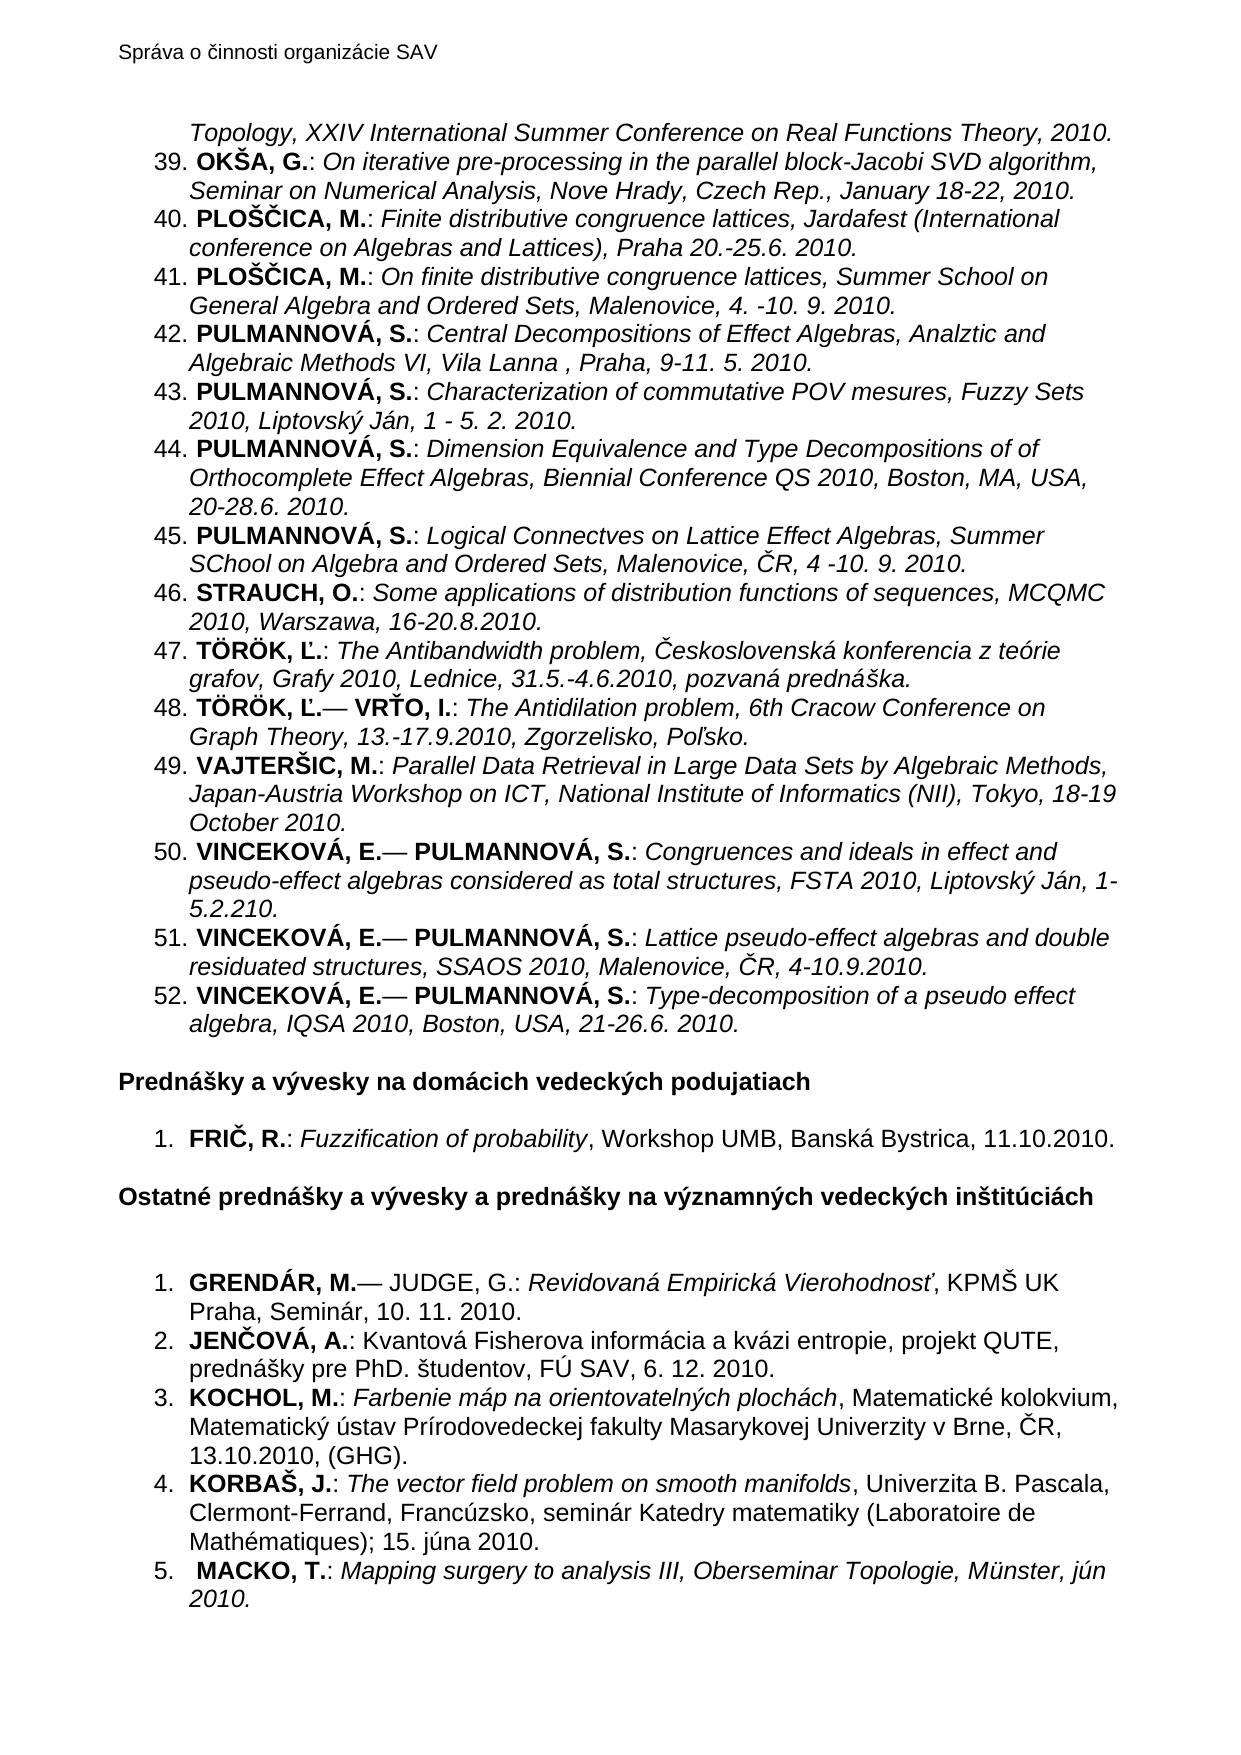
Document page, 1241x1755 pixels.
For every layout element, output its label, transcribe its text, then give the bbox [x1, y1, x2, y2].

text 1. GRENDÁR, M.— JUDGE, G.: Revidovaná Empirická Vierohodnosť, KPMŠ UK Praha, Seminár, 10. 11. 2010. [153, 1268, 1122, 1326]
text 39. OKŠA, G.: On iterative pre-processing in the parallel block-Jacobi SVD algorithm, Seminar on Numerical Analysis, Nove Hrady, Czech Rep., January 18-22, 2010. [153, 147, 1122, 204]
text 44. PULMANNOVÁ, S.: Dimension Equivalence and Type Decompositions of of Orthocomplete Effect Algebras, Biennial Conference QS 2010, Boston, MA, USA, 20-28.6. 2010. [153, 434, 1122, 521]
text 40. PLOŠČICA, M.: Finite distributive congruence lattices, Jardafest (International conference on Algebras and Lattices), Praha 20.-25.6. 2010. [153, 204, 1122, 262]
text 41. PLOŠČICA, M.: On finite distributive congruence lattices, Summer School on General Algebra and Ordered Sets, Malenovice, 4. -10. 9. 2010. [153, 262, 1122, 319]
text 51. VINCEKOVÁ, E.— PULMANNOVÁ, S.: Lattice pseudo-effect algebras and double residuated structures, SSAOS 2010, Malenovice, ČR, 4-10.9.2010. [153, 923, 1122, 981]
text 45. PULMANNOVÁ, S.: Logical Connectves on Lattice Effect Algebras, Summer SChool on Algebra and Ordered Sets, Malenovice, ČR, 4 -10. 9. 2010. [153, 521, 1122, 578]
text 48. TÖRÖK, Ľ.— VRŤO, I.: The Antidilation problem, 6th Cracow Conference on Graph Theory, 13.-17.9.2010, Zgorzelisko, Poľsko. [153, 693, 1122, 751]
text 50. VINCEKOVÁ, E.— PULMANNOVÁ, S.: Congruences and ideals in effect and pseudo-effect algebras considered as total structures, FSTA 2010, Liptovský Ján, 1-5.2.210. [153, 837, 1122, 923]
text 46. STRAUCH, O.: Some applications of distribution functions of sequences, MCQMC 2010, Warszawa, 16-20.8.2010. [153, 578, 1122, 636]
text 42. PULMANNOVÁ, S.: Central Decompositions of Effect Algebras, Analztic and Algebraic Methods VI, Vila Lanna , Praha, 9-11. 5. 2010. [153, 319, 1122, 377]
text 3. KOCHOL, M.: Farbenie máp na orientovatelných plochách, Matematické kolokvium, Matematický ústav Prírodovedeckej fakulty Masarykovej Univerzity v Brne, ČR, 13.10.2010, (GHG). [153, 1383, 1122, 1469]
text 1. FRIČ, R.: Fuzzification of probability, Workshop UMB, Banská Bystrica, 11.10.2010. [153, 1124, 1122, 1153]
text 5. MACKO, T.: Mapping surgery to analysis III, Oberseminar Topologie, Münster, jún 2010. [153, 1556, 1122, 1613]
text 2. JENČOVÁ, A.: Kvantová Fisherova informácia a kvázi entropie, projekt QUTE, prednášky pre PhD. študentov, FÚ SAV, 6. 12. 2010. [153, 1326, 1122, 1383]
text Ostatné prednášky a vývesky a prednášky na významných vedeckých inštitúciách [118, 1182, 1122, 1211]
text 47. TÖRÖK, Ľ.: The Antibandwidth problem, Československá konferencia z teórie grafov, Grafy 2010, Lednice, 31.5.-4.6.2010, pozvaná prednáška. [153, 636, 1122, 693]
text Prednášky a vývesky na domácich vedeckých podujatiach [118, 1067, 1122, 1096]
text 49. VAJTERŠIC, M.: Parallel Data Retrieval in Large Data Sets by Algebraic Methods, Japan-Austria Workshop on ICT, National Institute of Informatics (NII), Tokyo, 18-19 October 2010. [153, 751, 1122, 837]
text Topology, XXIV International Summer Conference on Real Functions Theory, 2010. [153, 118, 1122, 147]
text 43. PULMANNOVÁ, S.: Characterization of commutative POV mesures, Fuzzy Sets 2010, Liptovský Ján, 1 - 5. 2. 2010. [153, 377, 1122, 434]
text 52. VINCEKOVÁ, E.— PULMANNOVÁ, S.: Type-decomposition of a pseudo effect algebra, IQSA 2010, Boston, USA, 21-26.6. 2010. [153, 981, 1122, 1038]
text 4. KORBAŠ, J.: The vector field problem on smooth manifolds, Univerzita B. Pascala, Clermont-Ferrand, Francúzsko, seminár Katedry matematiky (Laboratoire de Mathématiques); 15. júna 2010. [153, 1469, 1122, 1556]
